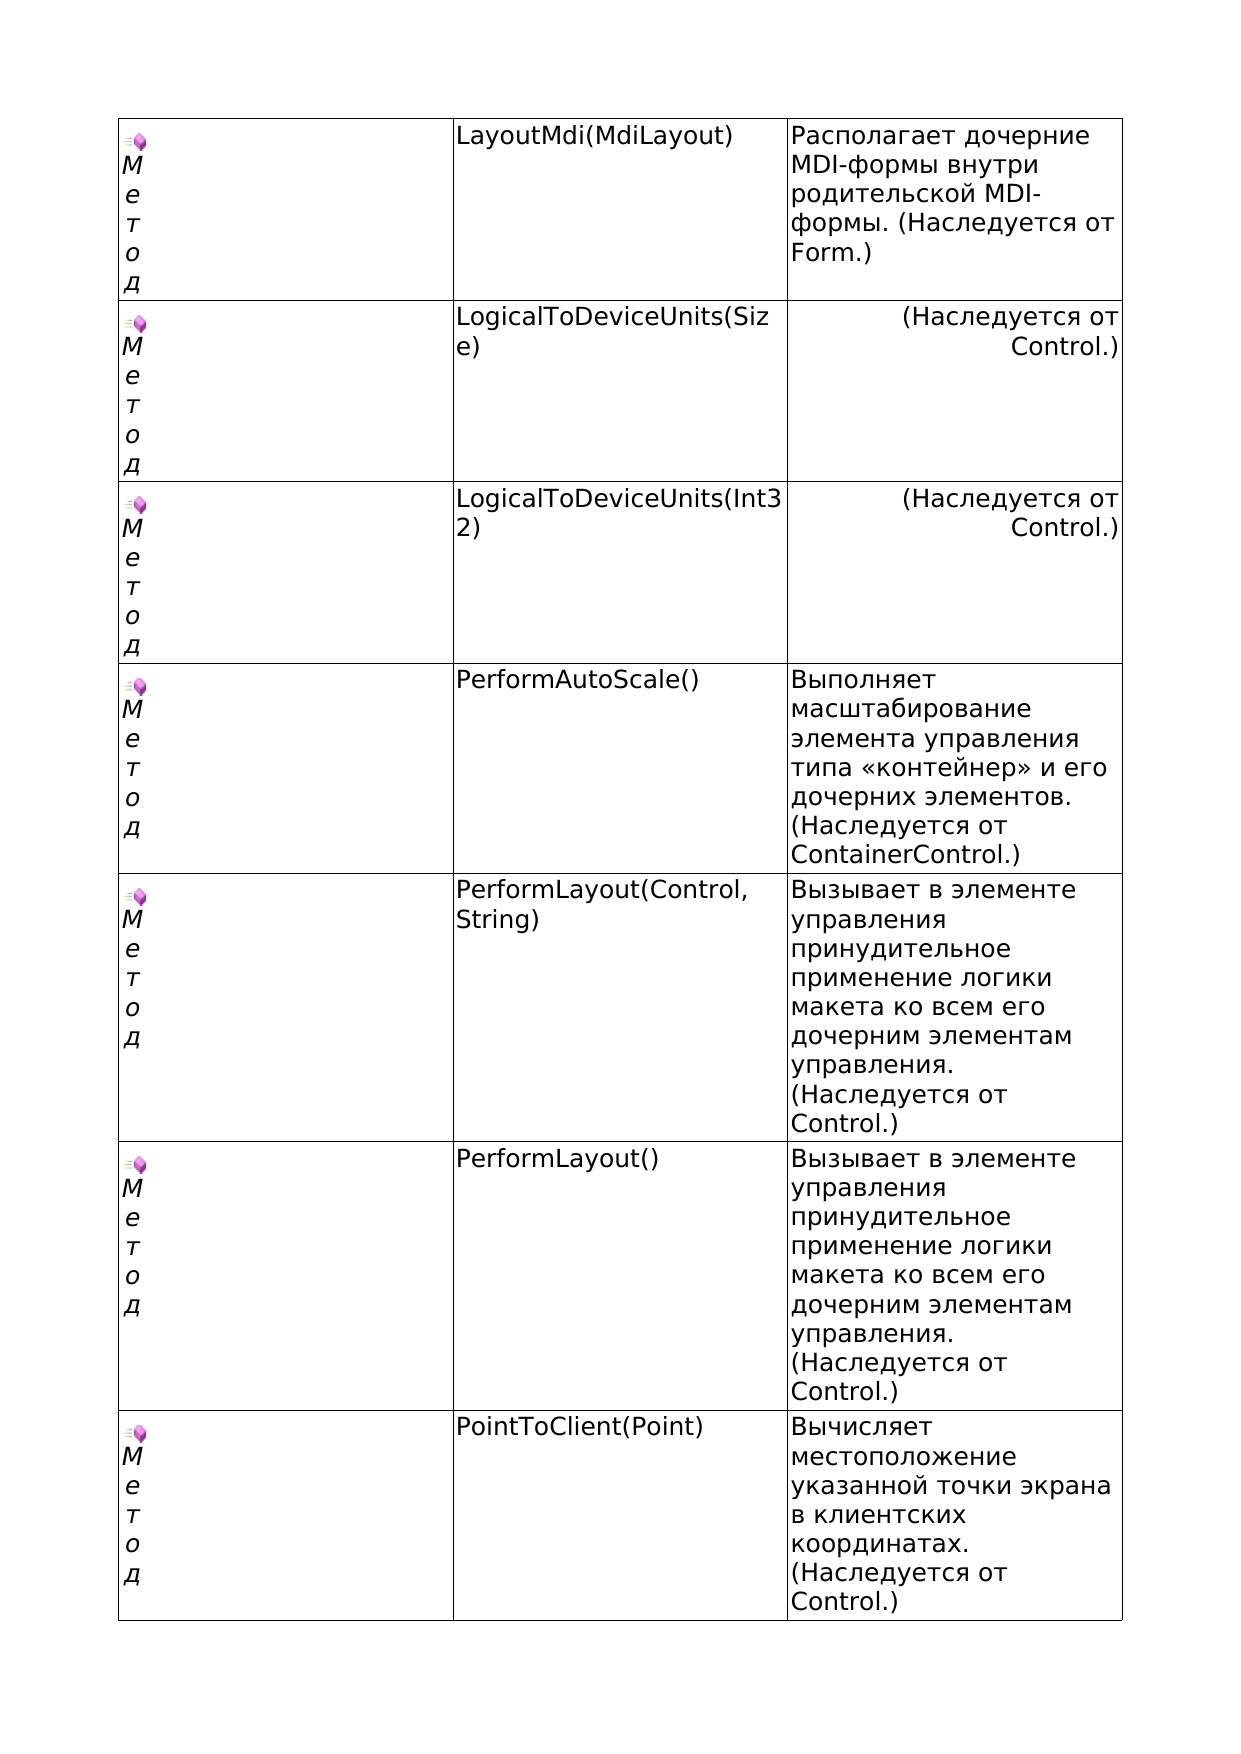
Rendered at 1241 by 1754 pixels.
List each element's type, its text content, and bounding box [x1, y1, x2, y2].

table_cell [119, 482, 453, 662]
picture [121, 1156, 147, 1174]
table_cell LogicalToDeviceUnits(Int32) [454, 482, 787, 662]
table_cell [119, 874, 453, 1141]
table_cell LayoutMdi(MdiLayout) [454, 119, 787, 299]
table_cell Располагает дочерние MDI-формы внутри родительской MDI-формы. (Наследуется от Form.) [788, 119, 1122, 299]
picture [121, 1425, 147, 1443]
table_cell [119, 1142, 453, 1409]
table_cell [119, 301, 453, 481]
table_cell PerformLayout() [454, 1142, 787, 1409]
table_cell [119, 119, 453, 299]
picture [121, 888, 147, 906]
table_cell PerformAutoScale() [454, 664, 787, 873]
table_cell Вызывает в элементе управления принудительное применение логики макета ко всем его дочерним элементам управления. (Наследуется от Control.) [788, 874, 1122, 1141]
picture [121, 315, 147, 333]
table_cell [119, 1411, 453, 1619]
table_cell (Наследуется от Control.) [788, 482, 1122, 662]
table_cell Выполняет масштабирование элемента управления типа «контейнер» и его дочерних элементов. (Наследуется от ContainerControl.) [788, 664, 1122, 873]
table_cell (Наследуется от Control.) [788, 301, 1122, 481]
table_cell LogicalToDeviceUnits(Size) [454, 301, 787, 481]
picture [121, 496, 147, 514]
picture [121, 678, 147, 696]
table_cell PointToClient(Point) [454, 1411, 787, 1619]
table_cell [119, 664, 453, 873]
table_cell PerformLayout(Control, String) [454, 874, 787, 1141]
table_cell Вычисляет местоположение указанной точки экрана в клиентских координатах. (Наследуется от Control.) [788, 1411, 1122, 1619]
picture [121, 133, 147, 151]
table_cell Вызывает в элементе управления принудительное применение логики макета ко всем его дочерним элементам управления. (Наследуется от Control.) [788, 1142, 1122, 1409]
